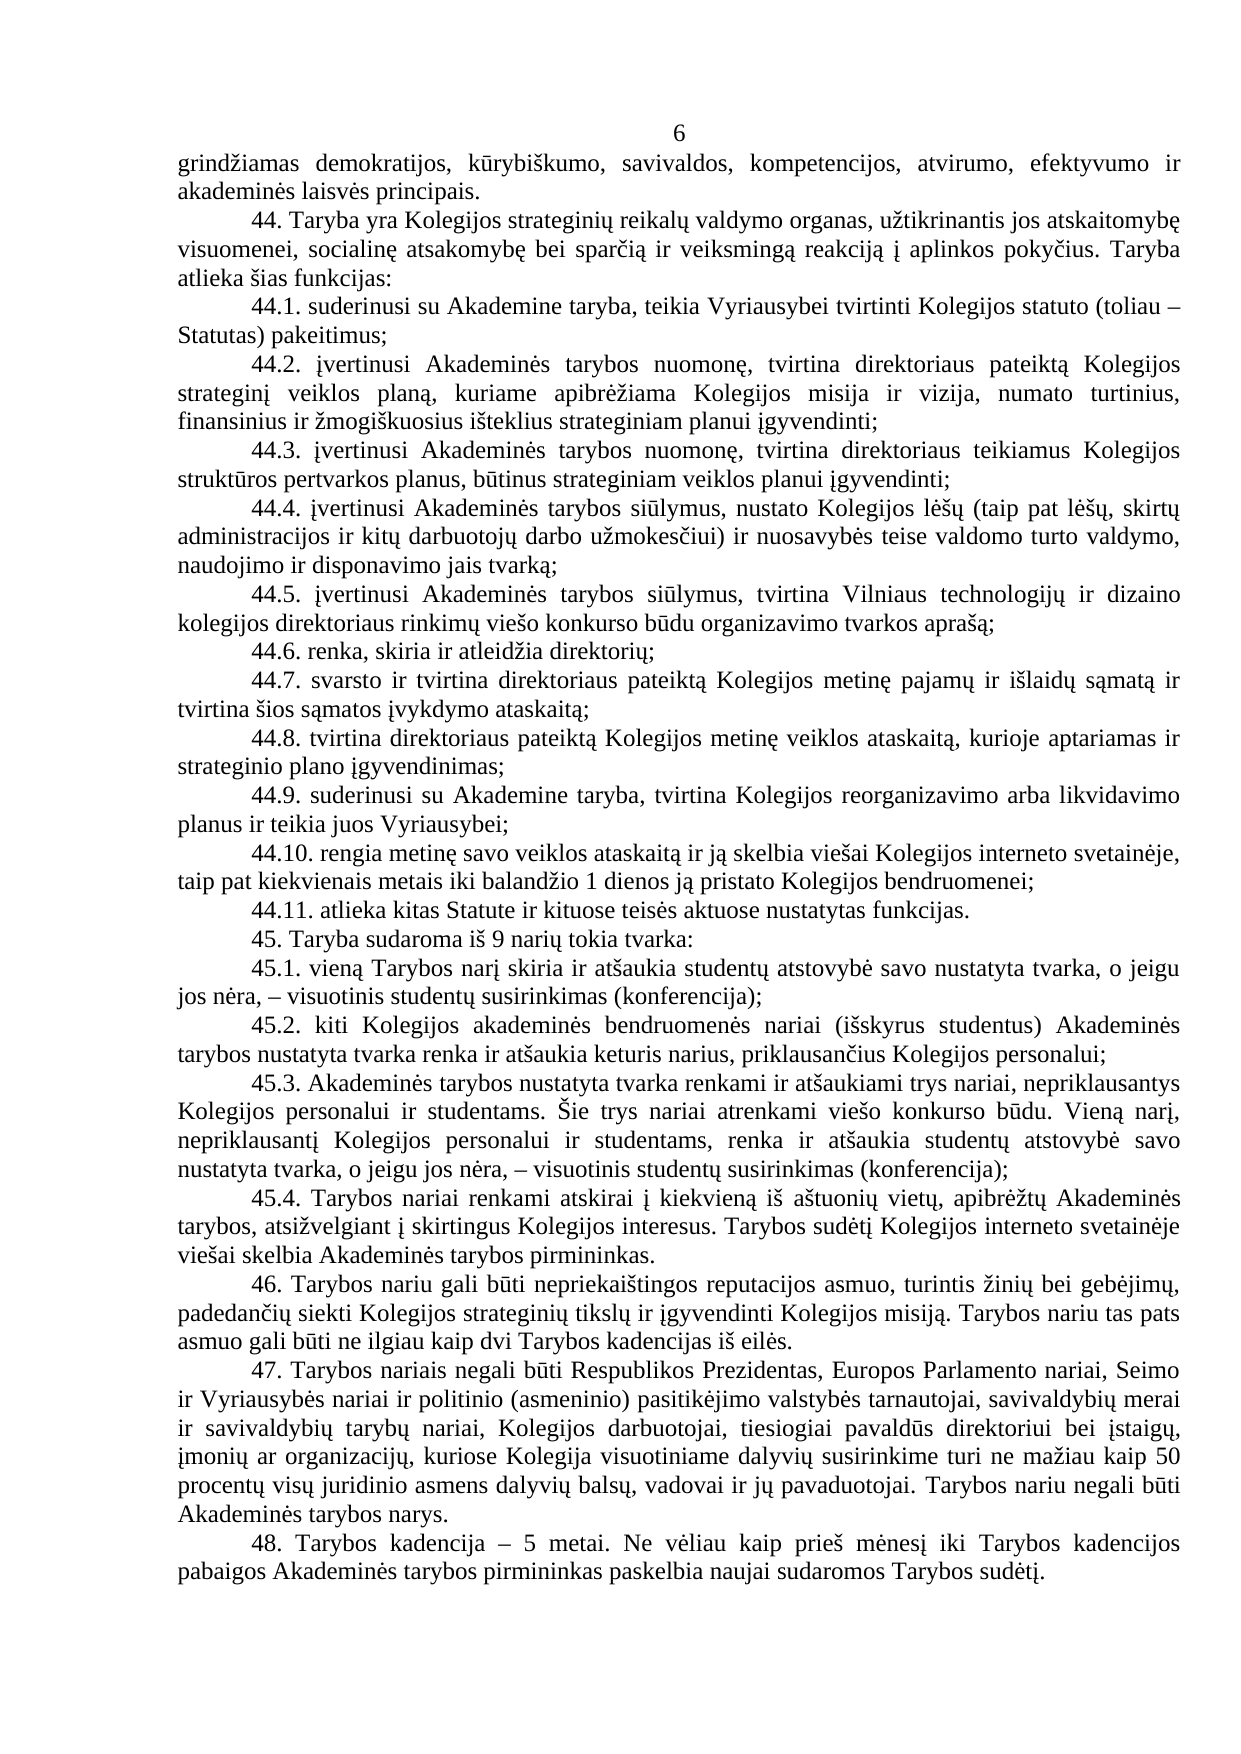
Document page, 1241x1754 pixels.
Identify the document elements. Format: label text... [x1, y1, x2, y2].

text 45.3. Akademinės tarybos nustatyta tvarka renkami ir atšaukiami trys nariai, nepriklausantys Kolegijos personalui ir studentams. Šie trys nariai atrenkami viešo konkurso būdu. Vieną narį, nepriklausantį Kolegijos personalui ir studentams, renka ir atšaukia studentų atstovybė savo nustatyta tvarka, o jeigu jos nėra, – visuotinis studentų susirinkimas (konferencija); [177, 1068, 1181, 1183]
text 44.5. įvertinusi Akademinės tarybos siūlymus, tvirtina Vilniaus technologijų ir dizaino kolegijos direktoriaus rinkimų viešo konkurso būdu organizavimo tvarkos aprašą; [177, 579, 1181, 636]
text 44.2. įvertinusi Akademinės tarybos nuomonę, tvirtina direktoriaus pateiktą Kolegijos strateginį veiklos planą, kuriame apibrėžiama Kolegijos misija ir vizija, numato turtinius, finansinius ir žmogiškuosius išteklius strateginiam planui įgyvendinti; [177, 349, 1181, 435]
text 44.3. įvertinusi Akademinės tarybos nuomonę, tvirtina direktoriaus teikiamus Kolegijos struktūros pertvarkos planus, būtinus strateginiam veiklos planui įgyvendinti; [177, 435, 1181, 493]
text 44.9. suderinusi su Akademine taryba, tvirtina Kolegijos reorganizavimo arba likvidavimo planus ir teikia juos Vyriausybei; [177, 780, 1181, 838]
text 47. Tarybos nariais negali būti Respublikos Prezidentas, Europos Parlamento nariai, Seimo ir Vyriausybės nariai ir politinio (asmeninio) pasitikėjimo valstybės tarnautojai, savivaldybių merai ir savivaldybių tarybų nariai, Kolegijos darbuotojai, tiesiogiai pavaldūs direktoriui bei įstaigų, įmonių ar organizacijų, kuriose Kolegija visuotiniame dalyvių susirinkime turi ne mažiau kaip 50 procentų visų juridinio asmens dalyvių balsų, vadovai ir jų pavaduotojai. Tarybos nariu negali būti Akademinės tarybos narys. [177, 1355, 1181, 1528]
text 44.7. svarsto ir tvirtina direktoriaus pateiktą Kolegijos metinę pajamų ir išlaidų sąmatą ir tvirtina šios sąmatos įvykdymo ataskaitą; [177, 665, 1181, 723]
text 45.2. kiti Kolegijos akademinės bendruomenės nariai (išskyrus studentus) Akademinės tarybos nustatyta tvarka renka ir atšaukia keturis narius, priklausančius Kolegijos personalui; [177, 1010, 1181, 1068]
text 44.10. rengia metinę savo veiklos ataskaitą ir ją skelbia viešai Kolegijos interneto svetainėje, taip pat kiekvienais metais iki balandžio 1 dienos ją pristato Kolegijos bendruomenei; [177, 838, 1181, 895]
text 44.11. atlieka kitas Statute ir kituose teisės aktuose nustatytas funkcijas. [177, 895, 1181, 924]
text 45.1. vieną Tarybos narį skiria ir atšaukia studentų atstovybė savo nustatyta tvarka, o jeigu jos nėra, – visuotinis studentų susirinkimas (konferencija); [177, 953, 1181, 1010]
text 44.8. tvirtina direktoriaus pateiktą Kolegijos metinę veiklos ataskaitą, kurioje aptariamas ir strateginio plano įgyvendinimas; [177, 723, 1181, 780]
text 45.4. Tarybos nariai renkami atskirai į kiekvieną iš aštuonių vietų, apibrėžtų Akademinės tarybos, atsižvelgiant į skirtingus Kolegijos interesus. Tarybos sudėtį Kolegijos interneto svetainėje viešai skelbia Akademinės tarybos pirmininkas. [177, 1183, 1181, 1269]
text grindžiamas demokratijos, kūrybiškumo, savivaldos, kompetencijos, atvirumo, efektyvumo ir akademinės laisvės principais. [177, 148, 1181, 205]
text 44.1. suderinusi su Akademine taryba, teikia Vyriausybei tvirtinti Kolegijos statuto (toliau – Statutas) pakeitimus; [177, 291, 1181, 349]
text 44.4. įvertinusi Akademinės tarybos siūlymus, nustato Kolegijos lėšų (taip pat lėšų, skirtų administracijos ir kitų darbuotojų darbo užmokesčiui) ir nuosavybės teise valdomo turto valdymo, naudojimo ir disponavimo jais tvarką; [177, 493, 1181, 579]
text 44.6. renka, skiria ir atleidžia direktorių; [177, 636, 1181, 665]
text 48. Tarybos kadencija – 5 metai. Ne vėliau kaip prieš mėnesį iki Tarybos kadencijos pabaigos Akademinės tarybos pirmininkas paskelbia naujai sudaromos Tarybos sudėtį. [177, 1528, 1181, 1585]
text 46. Tarybos nariu gali būti nepriekaištingos reputacijos asmuo, turintis žinių bei gebėjimų, padedančių siekti Kolegijos strateginių tikslų ir įgyvendinti Kolegijos misiją. Tarybos nariu tas pats asmuo gali būti ne ilgiau kaip dvi Tarybos kadencijas iš eilės. [177, 1269, 1181, 1355]
text 45. Taryba sudaroma iš 9 narių tokia tvarka: [177, 924, 1181, 953]
text 44. Taryba yra Kolegijos strateginių reikalų valdymo organas, užtikrinantis jos atskaitomybę visuomenei, socialinę atsakomybę bei sparčią ir veiksmingą reakciją į aplinkos pokyčius. Taryba atlieka šias funkcijas: [177, 205, 1181, 291]
